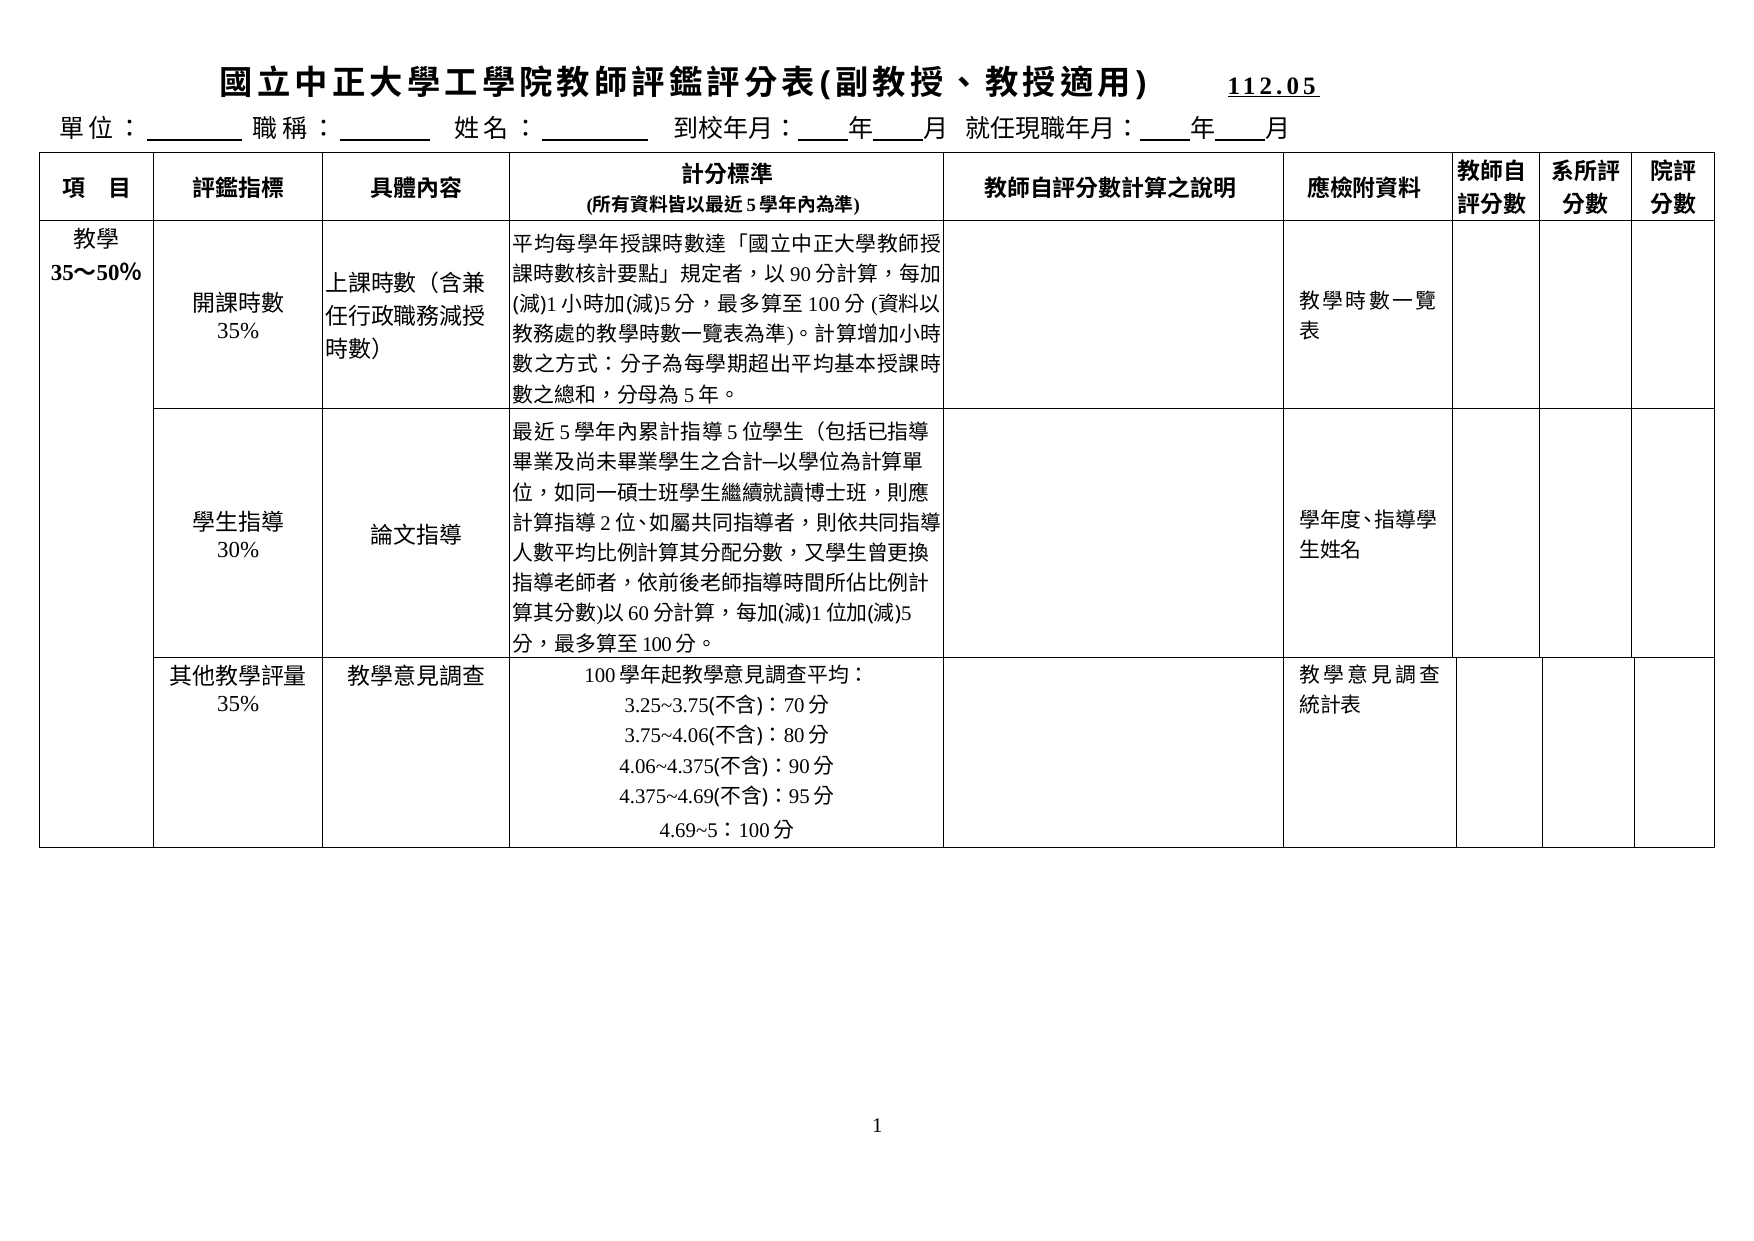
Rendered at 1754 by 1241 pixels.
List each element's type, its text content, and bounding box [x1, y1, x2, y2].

table_cell 學年度、指導學生姓名 [1284, 409, 1452, 657]
table_cell [944, 658, 1283, 847]
table_cell 教學意見調查統計表 [1284, 658, 1456, 847]
table_header 應檢附資料 [1284, 153, 1452, 219]
table_cell [1635, 658, 1714, 847]
table_header 計分標準 (所有資料皆以最近5學年內為準) [510, 153, 943, 219]
table_cell 教學時數一覽表 [1284, 221, 1452, 408]
table_header 具體內容 [323, 153, 509, 219]
table_cell 學生指導30% [154, 409, 322, 657]
text 國立中正大學工學院教師評鑑評分表(副教授、教授適用) 112.05 [59, 56, 1695, 104]
table_cell 平均每學年授課時數達「國立中正大學教師授課時數核計要點」規定者，以90分計算，每加(減)1小時加(減)5分，最多算至100分 (資料以教務處的教學時數一覽表為準)。計算增加小時數之方式：分子為每學期超出平均基本授課時數之總和，分母為5年。 [510, 221, 943, 408]
table_cell 開課時數35% [154, 221, 322, 408]
table_cell [1457, 658, 1542, 847]
table_header 教師自評分數計算之說明 [944, 153, 1283, 219]
text 單位： 職稱： 姓名： 到校年月： 年 月 就任現職年月： 年 月 [59, 108, 1735, 144]
table_cell [1632, 409, 1714, 657]
table_cell [944, 409, 1283, 657]
table_cell [1540, 409, 1631, 657]
table_cell 教學 35～50％ [40, 221, 153, 847]
table_cell 上課時數（含兼任行政職務減授時數） [323, 221, 509, 408]
table_header 項 目 [40, 153, 153, 219]
table_header 評鑑指標 [154, 153, 322, 219]
table_cell [1632, 221, 1714, 408]
table_header 院評分數 [1632, 153, 1714, 219]
table_header 系所評分數 [1540, 153, 1631, 219]
table_cell 100學年起教學意見調查平均： 3.25~3.75(不含)：70分 3.75~4.06(不含)：80分 4.06~4.375(不含)：90分 4.375~4.69(不含)：95分 4.69~5：100分 [510, 658, 943, 847]
table_cell [1540, 221, 1631, 408]
table_cell [1543, 658, 1634, 847]
table_header 教師自評分數 [1453, 153, 1539, 219]
table_cell [1453, 221, 1539, 408]
table_cell 其他教學評量35% [154, 658, 322, 847]
table_cell 最近5學年內累計指導5位學生（包括已指導畢業及尚未畢業學生之合計─以學位為計算單位，如同一碩士班學生繼續就讀博士班，則應計算指導2位、如屬共同指導者，則依共同指導人數平均比例計算其分配分數，又學生曾更換指導老師者，依前後老師指導時間所佔比例計算其分數)以60分計算，每加(減)1位加(減)5分，最多算至100分。 [510, 409, 943, 657]
table_cell [1453, 409, 1539, 657]
table_cell 教學意見調查 [323, 658, 509, 847]
table_cell [944, 221, 1283, 408]
table_cell 論文指導 [323, 409, 509, 657]
